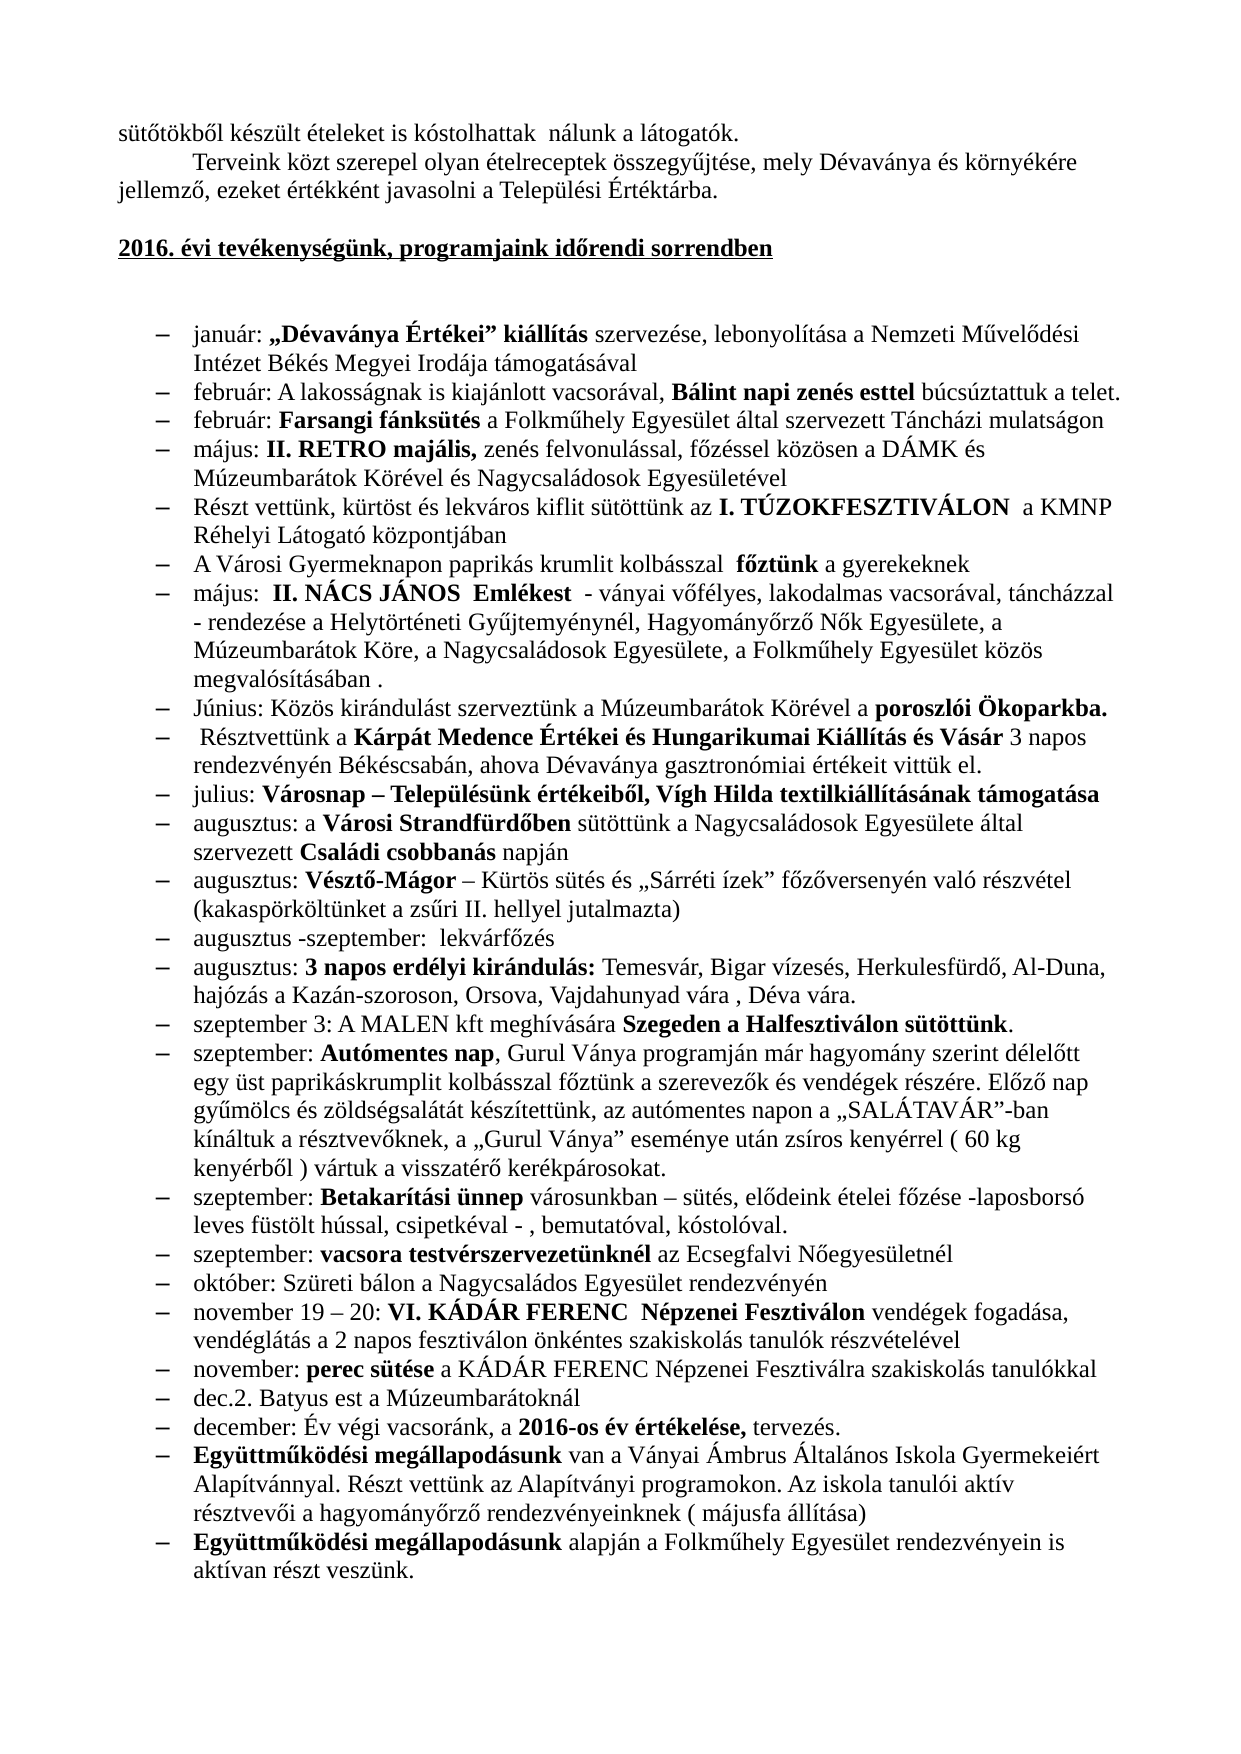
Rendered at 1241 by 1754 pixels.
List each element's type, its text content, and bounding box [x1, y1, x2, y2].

list május: II. RETRO majális, zenés felvonulással, főzéssel közösen a DÁMK és Múzeumbarátok Körével és Nagycsaládosok Egyesületével [156, 434, 1122, 492]
list november: perec sütése a KÁDÁR FERENC Népzenei Fesztiválra szakiskolás tanulókkal [156, 1354, 1122, 1383]
list február: Farsangi fánksütés a Folkműhely Egyesület által szervezett Táncházi mulatságon [156, 406, 1122, 434]
list szeptember: Betakarítási ünnep városunkban – sütés, elődeink ételei főzése -laposborsó leves füstölt hússal, csipetkéval - , bemutatóval, kóstolóval. [156, 1182, 1122, 1239]
list augusztus -szeptember: lekvárfőzés [156, 923, 1122, 952]
list Együttműködési megállapodásunk van a Ványai Ámbrus Általános Iskola Gyermekeiért Alapítvánnyal. Részt vettünk az Alapítványi programokon. Az iskola tanulói aktív résztvevői a hagyományőrző rendezvényeinknek ( májusfa állítása) [156, 1441, 1122, 1527]
list dec.2. Batyus est a Múzeumbarátoknál [156, 1383, 1122, 1412]
text sütőtökből készült ételeket is kóstolhattak nálunk a látogatók. [118, 118, 1122, 147]
list Együttműködési megállapodásunk alapján a Folkműhely Egyesület rendezvényein is aktívan részt veszünk. [156, 1527, 1122, 1584]
list október: Szüreti bálon a Nagycsaládos Egyesület rendezvényén [156, 1268, 1122, 1297]
list augusztus: 3 napos erdélyi kirándulás: Temesvár, Bigar vízesés, Herkulesfürdő, Al-Duna, hajózás a Kazán-szoroson, Orsova, Vajdahunyad vára , Déva vára. [156, 952, 1122, 1009]
text Terveink közt szerepel olyan ételreceptek összegyűjtése, mely Dévaványa és környékére jellemző, ezeket értékként javasolni a Települési Értéktárba. [118, 147, 1122, 204]
list december: Év végi vacsoránk, a 2016-os év értékelése, tervezés. [156, 1412, 1122, 1441]
list szeptember: vacsora testvérszervezetünknél az Ecsegfalvi Nőegyesületnél [156, 1239, 1122, 1268]
list november 19 – 20: VI. KÁDÁR FERENC Népzenei Fesztiválon vendégek fogadása, vendéglátás a 2 napos fesztiválon önkéntes szakiskolás tanulók részvételével [156, 1297, 1122, 1354]
list Résztvettünk a Kárpát Medence Értékei és Hungarikumai Kiállítás és Vásár 3 napos rendezvényén Békéscsabán, ahova Dévaványa gasztronómiai értékeit vittük el. [156, 722, 1122, 779]
list február: A lakosságnak is kiajánlott vacsorával, Bálint napi zenés esttel búcsúztattuk a telet. [156, 377, 1122, 406]
text 2016. évi tevékenységünk, programjaink időrendi sorrendben [118, 233, 1122, 262]
list Részt vettünk, kürtöst és lekváros kiflit sütöttünk az I. TÚZOKFESZTIVÁLON a KMNP Réhelyi Látogató központjában [156, 492, 1122, 549]
list május: II. NÁCS JÁNOS Emlékest - ványai vőfélyes, lakodalmas vacsorával, táncházzal - rendezése a Helytörténeti Gyűjtemyénynél, Hagyományőrző Nők Egyesülete, a Múzeumbarátok Köre, a Nagycsaládosok Egyesülete, a Folkműhely Egyesület közös megvalósításában . [156, 578, 1122, 693]
list Június: Közös kirándulást szerveztünk a Múzeumbarátok Körével a poroszlói Ökoparkba. [156, 693, 1122, 722]
list A Városi Gyermeknapon paprikás krumlit kolbásszal főztünk a gyerekeknek [156, 549, 1122, 578]
list julius: Városnap – Településünk értékeiből, Vígh Hilda textilkiállításának támogatása [156, 779, 1122, 808]
list január: „Dévaványa Értékei” kiállítás szervezése, lebonyolítása a Nemzeti Művelődési Intézet Békés Megyei Irodája támogatásával [156, 319, 1122, 377]
list szeptember: Autómentes nap, Gurul Ványa programján már hagyomány szerint délelőtt egy üst paprikáskrumplit kolbásszal főztünk a szerevezők és vendégek részére. Előző nap gyűmölcs és zöldségsalátát készítettünk, az autómentes napon a „SALÁTAVÁR”-ban kínáltuk a résztvevőknek, a „Gurul Ványa” eseménye után zsíros kenyérrel ( 60 kg kenyérből ) vártuk a visszatérő kerékpárosokat. [156, 1038, 1122, 1182]
list szeptember 3: A MALEN kft meghívására Szegeden a Halfesztiválon sütöttünk. [156, 1009, 1122, 1038]
list augusztus: Vésztő-Mágor – Kürtös sütés és „Sárréti ízek” főzőversenyén való részvétel (kakaspörköltünket a zsűri II. hellyel jutalmazta) [156, 866, 1122, 923]
list augusztus: a Városi Strandfürdőben sütöttünk a Nagycsaládosok Egyesülete által szervezett Családi csobbanás napján [156, 808, 1122, 866]
